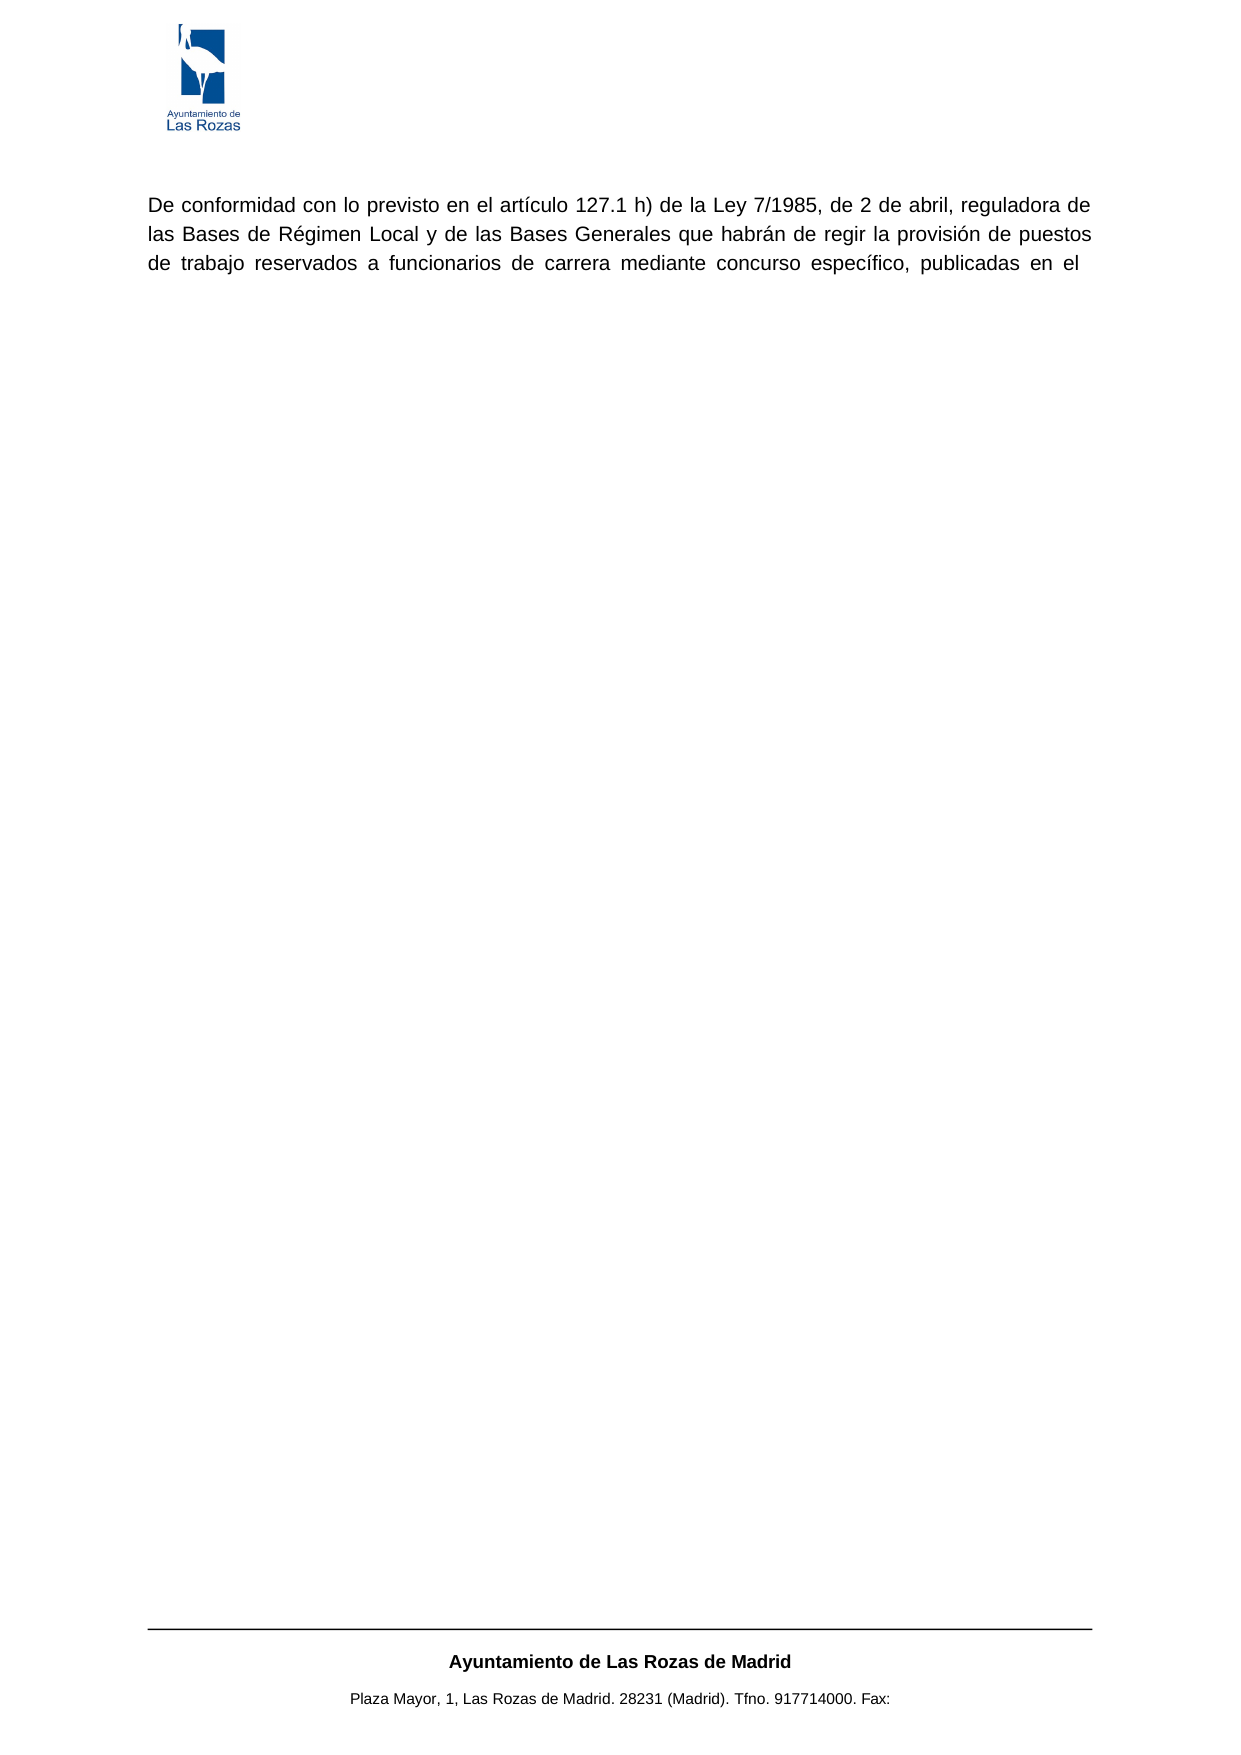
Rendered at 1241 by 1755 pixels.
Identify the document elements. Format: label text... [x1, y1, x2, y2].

text De conformidad con lo previsto en el artículo 127.1 h) de la Ley 7/1985, de 2 de abril, reguladora de las Bases de Régimen Local y de las Bases Generales que habrán de regir la provisión de puestos de trabajo reservados a funcionarios de carrera mediante concurso específico, publicadas en el [148, 193, 1093, 275]
